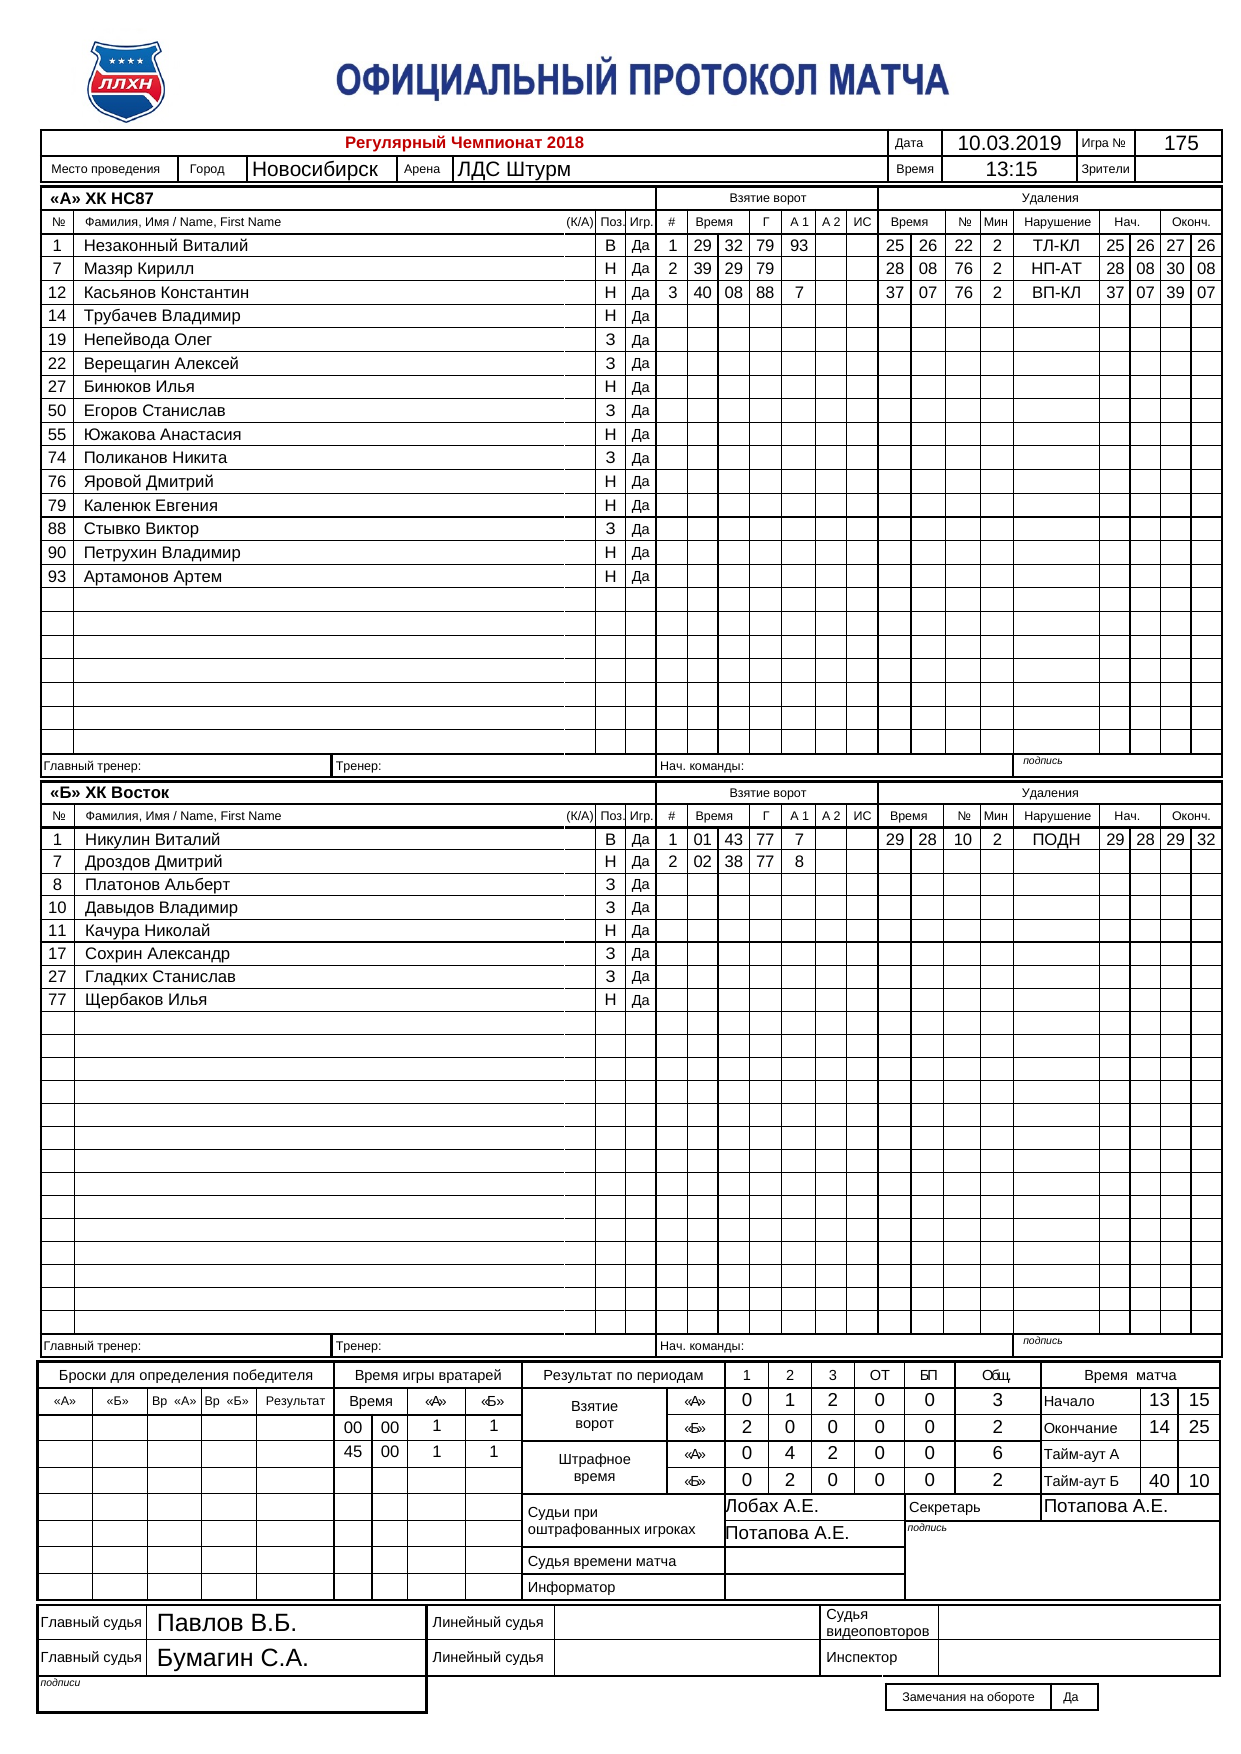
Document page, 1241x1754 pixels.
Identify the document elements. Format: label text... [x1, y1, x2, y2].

table_cell [750, 328, 781, 351]
table_cell [879, 659, 910, 682]
table_cell [1192, 1104, 1221, 1126]
table_cell [719, 1150, 749, 1172]
table_cell [1014, 1196, 1099, 1218]
table_cell [626, 1242, 655, 1264]
table_cell [93, 1441, 147, 1467]
table_cell 28 [879, 257, 910, 280]
table_cell 2 [812, 1389, 854, 1413]
table_cell [1161, 730, 1190, 753]
table_cell [981, 707, 1013, 729]
table_cell 32 [1192, 829, 1221, 849]
table_cell [1100, 659, 1129, 682]
table_cell [782, 588, 815, 611]
table_cell [1131, 1104, 1160, 1126]
table_cell Секретарь [906, 1495, 1040, 1520]
table_cell Нарушение [1014, 805, 1099, 826]
table_cell [816, 305, 846, 327]
table_cell [719, 470, 749, 493]
table_cell [719, 518, 749, 540]
table_cell 40 [1141, 1468, 1177, 1493]
table_cell [1100, 1288, 1129, 1310]
table_cell [879, 423, 910, 445]
table_cell [1161, 1104, 1190, 1126]
table_cell [1100, 920, 1129, 941]
table_cell [657, 966, 687, 987]
table_cell [42, 1127, 74, 1149]
table_cell [912, 1173, 943, 1195]
table_cell В [596, 235, 625, 256]
table_cell 13:15 [943, 157, 1076, 181]
table_cell [946, 541, 980, 564]
table_cell [879, 588, 910, 611]
table_cell [657, 1173, 687, 1195]
table_cell [912, 446, 945, 469]
table_cell [202, 1441, 256, 1467]
table_cell Время [688, 211, 749, 233]
table_cell Да [626, 829, 655, 849]
table_cell [565, 920, 595, 941]
table_cell [847, 636, 877, 658]
table_cell [75, 1104, 564, 1126]
table_cell [202, 1547, 256, 1573]
table_cell 08 [719, 281, 749, 303]
table_cell [782, 1035, 815, 1057]
table_cell [626, 636, 655, 658]
table_cell 2 [956, 1468, 1040, 1493]
table_cell 37 [1100, 281, 1129, 303]
table_cell [719, 636, 749, 658]
table_cell 29 [719, 257, 749, 280]
table_cell 25 [879, 235, 910, 256]
table_cell [847, 659, 877, 682]
table_cell [944, 1219, 980, 1241]
table_cell [75, 1150, 564, 1172]
table_cell [626, 1173, 655, 1195]
table_cell 76 [42, 470, 73, 493]
table_cell [1131, 659, 1160, 682]
table_cell [750, 399, 781, 422]
table_cell [657, 399, 687, 422]
table_cell 29 [1161, 829, 1190, 849]
table_cell [750, 588, 781, 611]
table_cell [1014, 636, 1099, 658]
table_cell [879, 636, 910, 658]
table_cell Да [626, 896, 655, 918]
table_cell [565, 989, 595, 1011]
table_cell [688, 470, 717, 493]
table_cell [1100, 328, 1129, 351]
table_cell [879, 683, 910, 706]
table_cell [1192, 1035, 1221, 1057]
table_cell В [596, 829, 625, 849]
table_cell 0 [812, 1468, 854, 1493]
table_cell [1161, 541, 1190, 564]
table_cell 29 [688, 235, 717, 256]
table_cell [555, 1640, 819, 1675]
table_cell [1192, 896, 1221, 918]
table_cell [782, 1150, 815, 1172]
table_cell Трубачев Владимир [74, 305, 564, 327]
table_cell Время [889, 157, 941, 181]
table_cell [944, 1104, 980, 1126]
table_cell [373, 1494, 407, 1520]
table_cell [688, 399, 717, 422]
table_cell 29 [879, 829, 910, 849]
table_cell [74, 707, 564, 729]
table_cell [816, 1150, 846, 1172]
table_cell Нач. команды: [657, 755, 1012, 776]
table_cell [626, 1311, 655, 1333]
table_cell Потапова А.Е. [1042, 1495, 1219, 1520]
table_cell Да [626, 920, 655, 941]
table_cell Н [596, 376, 625, 398]
table_cell [816, 966, 846, 987]
table_cell Нач. команды: [657, 1335, 1012, 1356]
table_cell [257, 1441, 333, 1467]
table_cell [944, 920, 980, 941]
table_cell (К/А) [565, 805, 595, 826]
table_cell Н [596, 565, 625, 587]
table_cell ПОДН [1014, 829, 1099, 849]
table_cell 76 [946, 281, 980, 303]
table_cell [912, 518, 945, 540]
table_cell [688, 446, 717, 469]
table_cell [782, 683, 815, 706]
table_cell Гладких Станислав [75, 966, 564, 987]
table_cell [657, 1150, 687, 1172]
table_header 3 [812, 1363, 854, 1387]
table_cell [335, 1574, 371, 1599]
table_cell [39, 1468, 92, 1493]
table_cell [816, 541, 846, 564]
table_cell [1131, 376, 1160, 398]
table_cell [879, 1311, 910, 1333]
table_cell Потапова А.Е. [726, 1521, 904, 1546]
table_cell [1131, 1196, 1160, 1218]
table_cell [1100, 989, 1129, 1011]
table_cell [1161, 707, 1190, 729]
table_cell 1 [657, 235, 687, 256]
table_cell [879, 1173, 910, 1195]
table_cell Да [626, 446, 655, 469]
table_cell [944, 1288, 980, 1310]
table_cell [879, 730, 910, 753]
table_header Удаления [879, 783, 1221, 803]
table_cell [657, 989, 687, 1011]
table_cell [688, 305, 717, 327]
table_cell [1192, 850, 1221, 872]
table_cell [750, 376, 781, 398]
table_cell [879, 1104, 910, 1126]
table_cell [596, 730, 625, 753]
picture [5, 28, 1179, 129]
table_cell [946, 446, 980, 469]
table_cell [981, 1081, 1013, 1103]
table_cell [1161, 1196, 1190, 1218]
table_cell [688, 1173, 717, 1195]
table_cell Информатор [523, 1575, 724, 1599]
table_cell [879, 920, 910, 941]
table_cell [981, 328, 1013, 351]
table_cell [847, 874, 877, 895]
table_cell [981, 1265, 1013, 1287]
table_cell 0 [855, 1389, 904, 1413]
table_cell [688, 588, 717, 611]
table_cell [912, 1219, 943, 1241]
table_cell [750, 1311, 781, 1333]
table_cell [847, 612, 877, 634]
table_cell [1131, 989, 1160, 1011]
table_cell [879, 989, 910, 1011]
table_cell А 1 [782, 805, 815, 826]
table_cell [1192, 352, 1221, 374]
table_cell [1192, 1127, 1221, 1149]
table_cell [657, 423, 687, 445]
table_cell [42, 1012, 74, 1033]
table_cell [912, 423, 945, 445]
table_cell Касьянов Константин [74, 281, 564, 303]
table_cell [719, 659, 749, 682]
table_cell [719, 305, 749, 327]
table_cell [1161, 494, 1190, 516]
table_cell [1100, 423, 1129, 445]
table_cell [565, 896, 595, 918]
table_cell 26 [1131, 235, 1160, 256]
table_cell [719, 1196, 749, 1218]
table_cell [1141, 1441, 1177, 1467]
table_cell [981, 352, 1013, 374]
table_cell Бинюков Илья [74, 376, 564, 398]
table_cell [912, 399, 945, 422]
table_header Время игры вратарей [335, 1363, 521, 1387]
table_cell [946, 636, 980, 658]
table_cell [719, 1012, 749, 1033]
table_cell [75, 1242, 564, 1264]
table_cell [816, 352, 846, 374]
table_cell [42, 1104, 74, 1126]
table_cell [1192, 1219, 1221, 1241]
table_cell [1014, 966, 1099, 987]
table_cell [879, 305, 910, 327]
table_cell [626, 1196, 655, 1218]
table_cell [93, 1547, 147, 1573]
table_cell [565, 874, 595, 895]
table_cell [657, 1035, 687, 1057]
table_cell [1100, 1104, 1129, 1126]
table_cell [847, 518, 877, 540]
table_cell [879, 966, 910, 987]
table_cell [39, 1521, 92, 1546]
table_cell [782, 470, 815, 493]
table_cell [1192, 1081, 1221, 1103]
table_cell [879, 1219, 910, 1241]
table_cell 25 [1100, 235, 1129, 256]
table_cell «А» [39, 1389, 92, 1413]
table_cell Тайм-аут А [1042, 1441, 1140, 1467]
table_cell Время [879, 805, 943, 826]
table_cell [1161, 1150, 1190, 1172]
table_cell [816, 1173, 846, 1195]
table_cell [1131, 636, 1160, 658]
table_cell Судья времени матча [523, 1548, 724, 1573]
table_cell 90 [42, 541, 73, 564]
table_cell [981, 1196, 1013, 1218]
table_cell Главный тренер: [42, 1335, 330, 1356]
table_cell [202, 1494, 256, 1520]
table_cell [816, 920, 846, 941]
table_cell [1192, 1242, 1221, 1264]
table_cell [1014, 850, 1099, 872]
table_cell [565, 235, 595, 256]
table_header Общ. [956, 1363, 1040, 1387]
table_cell [847, 470, 877, 493]
table_cell [782, 565, 815, 587]
table_cell [657, 494, 687, 516]
table_cell [1192, 1196, 1221, 1218]
table_cell [1192, 470, 1221, 493]
table_cell [1100, 1219, 1129, 1241]
table_cell 00 [373, 1441, 407, 1467]
table_cell 0 [905, 1389, 954, 1413]
table_cell [782, 896, 815, 918]
table_cell [981, 1104, 1013, 1126]
table_cell [565, 446, 595, 469]
table_cell [596, 1173, 625, 1195]
table_cell 12 [42, 281, 73, 303]
table_cell [657, 636, 687, 658]
table_cell [1192, 966, 1221, 987]
table_header 10.03.2019 [943, 131, 1076, 155]
table_cell [944, 1242, 980, 1264]
table_cell [981, 850, 1013, 872]
table_cell [782, 399, 815, 422]
table_cell [946, 352, 980, 374]
table_cell [1100, 1311, 1129, 1333]
table_cell 6 [956, 1442, 1040, 1467]
table_cell [1099, 1682, 1220, 1711]
table_cell 27 [42, 376, 73, 398]
table_cell 22 [42, 352, 73, 374]
table_cell Мин [981, 211, 1013, 233]
table_cell [626, 1219, 655, 1241]
table_cell Нач. [1100, 211, 1160, 233]
table_cell [688, 920, 717, 941]
table_cell [816, 612, 846, 634]
table_cell Судьи при оштрафованных игроках [523, 1495, 724, 1546]
table_cell 2 [726, 1415, 768, 1440]
table_cell [912, 707, 945, 729]
table_cell Да [626, 966, 655, 987]
table_cell 2 [981, 235, 1013, 256]
table_cell 43 [719, 829, 749, 849]
table_cell [719, 1288, 749, 1310]
table_cell [1100, 446, 1129, 469]
table_cell [688, 1127, 717, 1149]
table_cell [879, 943, 910, 964]
table_cell 4 [769, 1442, 811, 1467]
table_cell 88 [750, 281, 781, 303]
table_cell [750, 1012, 781, 1033]
table_cell [847, 305, 877, 327]
table_cell Тайм-аут Б [1042, 1468, 1140, 1493]
table_header «Б» ХК Восток [42, 783, 655, 803]
table_cell [626, 1127, 655, 1149]
table_cell [879, 707, 910, 729]
table_cell [719, 399, 749, 422]
table_cell [750, 966, 781, 987]
table_cell [1192, 305, 1221, 327]
table_cell Поз. [596, 805, 625, 826]
table_cell [565, 829, 595, 849]
table_cell [750, 920, 781, 941]
table_cell [782, 1173, 815, 1195]
table_cell [148, 1521, 201, 1546]
table_cell Н [596, 920, 625, 941]
table_cell 08 [1131, 257, 1160, 280]
table_cell НП-АТ [1014, 257, 1099, 280]
table_cell [1192, 1150, 1221, 1172]
table_cell Поликанов Никита [74, 446, 564, 469]
table_cell Да [626, 376, 655, 398]
table_cell [596, 1012, 625, 1033]
table_cell [1131, 1150, 1160, 1172]
table_cell [565, 305, 595, 327]
table_cell Да [626, 423, 655, 445]
table_cell [257, 1468, 333, 1493]
table_cell [1100, 1035, 1129, 1057]
table_cell ИС [847, 805, 877, 826]
table_cell [1192, 612, 1221, 634]
table_cell [847, 399, 877, 422]
table_cell [981, 565, 1013, 587]
table_cell [782, 1196, 815, 1218]
table_cell [408, 1468, 465, 1493]
table_cell 93 [42, 565, 73, 587]
table_cell [565, 352, 595, 374]
table_cell Инспектор [821, 1640, 938, 1675]
table_cell [335, 1494, 371, 1520]
table_cell Да [626, 352, 655, 374]
table_cell Новосибирск [248, 157, 396, 181]
table_cell [944, 943, 980, 964]
table_cell [626, 1035, 655, 1057]
table_cell [719, 1265, 749, 1287]
table_cell [750, 541, 781, 564]
table_header Удаления [879, 188, 1221, 209]
table_header Взятие ворот [657, 188, 877, 209]
table_cell № [946, 211, 980, 233]
table_cell [912, 896, 943, 918]
table_cell Да [626, 494, 655, 516]
table_cell [816, 1311, 846, 1333]
table_cell 26 [912, 235, 945, 256]
table_cell [1161, 1127, 1190, 1149]
table_cell [1192, 874, 1221, 895]
table_cell [1131, 305, 1160, 327]
table_cell [657, 328, 687, 351]
table_cell [1014, 1035, 1099, 1057]
table_cell Главный судья [39, 1640, 146, 1675]
table_cell [202, 1416, 256, 1440]
table_cell [719, 1127, 749, 1149]
table_cell [847, 235, 877, 256]
table_cell Оконч. [1161, 211, 1221, 233]
table_cell [1161, 1081, 1190, 1103]
table_cell [946, 659, 980, 682]
table_header Да [1052, 1685, 1097, 1709]
table_cell [373, 1574, 407, 1599]
table_cell [1131, 707, 1160, 729]
table_cell [912, 588, 945, 611]
table_cell Линейный судья [428, 1606, 554, 1639]
table_cell [912, 659, 945, 682]
table_cell [816, 1104, 846, 1126]
table_cell [1161, 399, 1190, 422]
table_cell [816, 850, 846, 872]
table_cell [1100, 966, 1129, 987]
table_cell [816, 470, 846, 493]
table_cell Да [626, 518, 655, 540]
table_cell Н [596, 989, 625, 1011]
table_cell [1161, 352, 1190, 374]
table_cell [981, 541, 1013, 564]
table_header 175 [1136, 131, 1221, 155]
table_cell [847, 850, 877, 872]
table_cell [1100, 1265, 1129, 1287]
table_cell [1014, 1311, 1099, 1333]
table_cell 0 [905, 1442, 954, 1467]
table_cell [719, 896, 749, 918]
table_cell [816, 588, 846, 611]
table_cell [981, 966, 1013, 987]
table_cell [719, 707, 749, 729]
table_cell 10 [1179, 1468, 1219, 1493]
table_cell [912, 850, 943, 872]
table_cell [1014, 1173, 1099, 1195]
table_cell [726, 1548, 904, 1573]
table_cell [1192, 446, 1221, 469]
table_cell [657, 518, 687, 540]
table_cell 38 [719, 850, 749, 872]
table_cell [1131, 446, 1160, 469]
table_cell [816, 1035, 846, 1057]
table_cell [1131, 896, 1160, 918]
table_cell [719, 612, 749, 634]
table_cell [93, 1468, 147, 1493]
table_cell [879, 1196, 910, 1218]
table_cell [847, 920, 877, 941]
table_cell [555, 1606, 819, 1639]
table_cell [1100, 1150, 1129, 1172]
table_cell Яровой Дмитрий [74, 470, 564, 493]
table_cell [750, 565, 781, 587]
table_cell [816, 328, 846, 351]
table_cell [1161, 565, 1190, 587]
table_header Регулярный Чемпионат 2018 [42, 131, 887, 155]
table_cell [565, 1288, 595, 1310]
table_cell 77 [750, 829, 781, 849]
table_cell [816, 565, 846, 587]
table_cell [750, 943, 781, 964]
table_cell [782, 966, 815, 987]
table_cell [847, 328, 877, 351]
table_cell 11 [42, 920, 74, 941]
table_cell [688, 494, 717, 516]
table_cell [657, 1265, 687, 1287]
table_cell [657, 352, 687, 374]
table_cell [912, 1012, 943, 1033]
table_cell Н [596, 305, 625, 327]
table_cell [1131, 1081, 1160, 1103]
table_cell [1131, 588, 1160, 611]
table_cell [1161, 1265, 1190, 1287]
table_cell [750, 423, 781, 445]
table_cell [912, 943, 943, 964]
table_cell [1100, 588, 1129, 611]
table_cell [1131, 966, 1160, 987]
table_cell 1 [769, 1389, 811, 1413]
table_cell [782, 257, 815, 280]
table_cell [1014, 446, 1099, 469]
table_cell [1161, 328, 1190, 351]
table_cell [688, 1058, 717, 1079]
table_cell [688, 541, 717, 564]
table_cell [944, 874, 980, 895]
table_cell [981, 896, 1013, 918]
table_cell [565, 1012, 595, 1033]
table_cell 37 [879, 281, 910, 303]
table_cell Тренер: [333, 755, 655, 776]
table_cell [1014, 707, 1099, 729]
table_cell [847, 541, 877, 564]
table_cell [782, 328, 815, 351]
table_cell 0 [812, 1415, 854, 1440]
table_cell [879, 376, 910, 398]
table_cell [750, 612, 781, 634]
table_cell [847, 989, 877, 1011]
table_cell [1131, 1311, 1160, 1333]
table_cell [816, 1127, 846, 1149]
table_cell [750, 659, 781, 682]
table_cell [912, 565, 945, 587]
table_cell [719, 989, 749, 1011]
table_cell [816, 1058, 846, 1079]
table_cell № [42, 805, 74, 826]
table_cell [257, 1547, 333, 1573]
table_cell [688, 1012, 717, 1033]
table_cell [847, 1288, 877, 1310]
table_cell [750, 1058, 781, 1079]
table_cell [1192, 920, 1221, 941]
table_cell «А» [668, 1442, 724, 1467]
table_cell [750, 730, 781, 753]
table_cell [1161, 636, 1190, 658]
table_cell 77 [42, 989, 74, 1011]
table_cell [565, 1242, 595, 1264]
table_header Время матча [1042, 1363, 1219, 1387]
table_cell [847, 829, 877, 849]
table_cell [750, 1173, 781, 1195]
table_cell 0 [726, 1442, 768, 1467]
table_cell [688, 518, 717, 540]
table_cell [466, 1574, 521, 1599]
table_cell Мин [981, 805, 1013, 826]
table_cell [879, 1150, 910, 1172]
table_cell [981, 1242, 1013, 1264]
table_cell Окончание [1042, 1415, 1140, 1440]
table_cell [1131, 1035, 1160, 1057]
table_cell [74, 588, 564, 611]
table_cell [1192, 1288, 1221, 1310]
table_cell [912, 683, 945, 706]
table_cell [750, 1150, 781, 1172]
table_cell [596, 1081, 625, 1103]
table_cell [981, 1058, 1013, 1079]
table_cell Павлов В.Б. [147, 1606, 425, 1639]
table_cell [816, 707, 846, 729]
table_cell [1014, 730, 1099, 753]
table_cell [719, 541, 749, 564]
table_cell [466, 1468, 521, 1493]
table_cell [1100, 1242, 1129, 1264]
table_cell [939, 1606, 1219, 1639]
table_cell Время [335, 1389, 407, 1413]
table_cell [912, 966, 943, 987]
table_cell Н [596, 494, 625, 516]
table_cell [565, 1150, 595, 1172]
table_cell [93, 1521, 147, 1546]
table_cell [1014, 1288, 1099, 1310]
table_cell [657, 896, 687, 918]
table_cell 0 [855, 1468, 904, 1493]
table_cell [565, 1196, 595, 1218]
table_header Взятие ворот [657, 783, 877, 803]
table_cell 19 [42, 328, 73, 351]
table_cell [565, 494, 595, 516]
table_cell [782, 1012, 815, 1033]
table_cell [148, 1441, 201, 1467]
table_cell Да [626, 257, 655, 280]
table_cell [847, 1311, 877, 1333]
table_cell [1014, 1081, 1099, 1103]
table_cell [565, 850, 595, 872]
table_cell ТЛ-КЛ [1014, 235, 1099, 256]
table_cell [657, 874, 687, 895]
table_cell Н [596, 470, 625, 493]
table_cell [1014, 1265, 1099, 1287]
table_cell [847, 588, 877, 611]
table_cell [782, 920, 815, 941]
table_cell [93, 1416, 147, 1440]
table_cell Незаконный Виталий [74, 235, 564, 256]
table_cell [1192, 328, 1221, 351]
table_cell 2 [981, 281, 1013, 303]
table_cell [816, 1196, 846, 1218]
table_cell [42, 1081, 74, 1103]
table_cell подпись [1014, 755, 1221, 776]
table_cell [719, 446, 749, 469]
table_cell [565, 612, 595, 634]
table_cell Место проведения [42, 157, 177, 181]
table_cell [335, 1468, 371, 1493]
table_cell [657, 1104, 687, 1126]
table_cell [847, 494, 877, 516]
table_cell подписи [39, 1677, 425, 1711]
table_cell [912, 1104, 943, 1126]
table_cell 28 [912, 829, 943, 849]
table_header ОТ [855, 1363, 904, 1387]
table_cell 2 [981, 257, 1013, 280]
table_cell [1161, 850, 1190, 872]
table_cell [596, 1104, 625, 1126]
table_cell [981, 446, 1013, 469]
table_cell 8 [42, 874, 74, 895]
table_cell [1100, 1081, 1129, 1103]
table_cell [912, 1035, 943, 1057]
table_cell [408, 1547, 465, 1573]
table_cell [719, 588, 749, 611]
table_cell [1161, 1173, 1190, 1195]
table_cell [688, 1196, 717, 1218]
table_cell [912, 494, 945, 516]
table_cell [946, 305, 980, 327]
table_cell # [657, 211, 687, 233]
table_cell 7 [782, 281, 815, 303]
table_cell [565, 588, 595, 611]
table_cell «Б» [668, 1468, 724, 1493]
table_cell [946, 376, 980, 398]
table_cell [688, 730, 717, 753]
table_cell Да [626, 470, 655, 493]
table_cell [39, 1416, 92, 1440]
table_cell [75, 1265, 564, 1287]
table_cell [1161, 659, 1190, 682]
table_cell [657, 376, 687, 398]
table_cell «Б» [668, 1415, 724, 1440]
table_cell [782, 659, 815, 682]
table_cell [719, 1242, 749, 1264]
table_cell подпись [1014, 1335, 1221, 1356]
table_cell [1100, 376, 1129, 398]
table_cell [1014, 541, 1099, 564]
table_cell [981, 659, 1013, 682]
table_cell [335, 1521, 371, 1546]
table_cell 22 [946, 235, 980, 256]
table_cell 07 [1131, 281, 1160, 303]
table_cell [816, 235, 846, 256]
table_cell [782, 423, 815, 445]
table_cell [202, 1468, 256, 1493]
table_cell [1100, 352, 1129, 374]
table_cell [782, 1311, 815, 1333]
table_cell 1 [466, 1416, 521, 1440]
table_cell [981, 423, 1013, 445]
table_cell [657, 707, 687, 729]
table_cell [981, 1173, 1013, 1195]
table_cell [847, 896, 877, 918]
table_cell [1161, 588, 1190, 611]
table_cell [946, 328, 980, 351]
table_cell 10 [944, 829, 980, 849]
table_cell [879, 446, 910, 469]
table_cell [1100, 1012, 1129, 1033]
table_cell 0 [855, 1442, 904, 1467]
table_cell [981, 399, 1013, 422]
table_cell [1131, 352, 1160, 374]
table_cell [1192, 1058, 1221, 1079]
table_cell [657, 588, 687, 611]
table_cell 27 [1161, 235, 1190, 256]
table_cell [688, 328, 717, 351]
table_cell Зрители [1078, 157, 1134, 181]
table_cell 10 [42, 896, 74, 918]
table_cell Фамилия, Имя / Name, First Name [75, 805, 565, 826]
table_cell Г [750, 805, 781, 826]
table_cell 8 [782, 850, 815, 872]
table_cell [719, 730, 749, 753]
table_cell [42, 1150, 74, 1172]
table_cell [657, 920, 687, 941]
table_cell [1161, 1012, 1190, 1033]
table_cell [657, 1311, 687, 1333]
table_cell [596, 1311, 625, 1333]
table_cell [879, 470, 910, 493]
table_cell [1014, 565, 1099, 587]
table_cell [1100, 494, 1129, 516]
table_cell Поз. [596, 211, 625, 233]
table_cell [626, 1081, 655, 1103]
table_cell [1192, 565, 1221, 587]
table_cell [596, 636, 625, 658]
table_cell [565, 281, 595, 303]
table_cell [782, 874, 815, 895]
table_cell [944, 850, 980, 872]
table_cell [981, 1288, 1013, 1310]
table_cell [981, 636, 1013, 658]
table_cell [816, 1081, 846, 1103]
table_cell [847, 1081, 877, 1103]
table_cell [1131, 943, 1160, 964]
table_cell [565, 943, 595, 964]
table_cell [1131, 1242, 1160, 1264]
table_cell 1 [42, 829, 74, 849]
table_cell [912, 612, 945, 634]
table_cell [981, 920, 1013, 941]
table_cell 2 [812, 1442, 854, 1467]
table_cell [75, 1035, 564, 1057]
table_cell [39, 1547, 92, 1573]
table_cell [981, 989, 1013, 1011]
table_cell [944, 896, 980, 918]
table_cell [912, 376, 945, 398]
table_cell [466, 1547, 521, 1573]
table_cell [816, 989, 846, 1011]
table_cell 32 [719, 235, 749, 256]
table_cell 2 [657, 257, 687, 280]
table_cell [1014, 896, 1099, 918]
table_cell [782, 518, 815, 540]
table_cell Главный судья [39, 1606, 146, 1639]
table_cell [688, 1081, 717, 1103]
table_cell [657, 1196, 687, 1218]
table_cell [912, 636, 945, 658]
table_cell 07 [1192, 281, 1221, 303]
table_cell [879, 1035, 910, 1057]
table_cell Нач. [1100, 805, 1160, 826]
table_cell [879, 1012, 910, 1033]
table_cell [912, 1081, 943, 1103]
table_cell 0 [726, 1468, 768, 1493]
table_cell 29 [1100, 829, 1129, 849]
table_cell [1131, 874, 1160, 895]
table_cell [847, 423, 877, 445]
table_cell [1131, 1288, 1160, 1310]
table_cell [879, 518, 910, 540]
table_cell [782, 1219, 815, 1241]
table_cell [750, 305, 781, 327]
table_cell [1014, 920, 1099, 941]
table_cell [912, 1265, 943, 1287]
table_cell [657, 1081, 687, 1103]
table_cell [750, 518, 781, 540]
table_cell Н [596, 281, 625, 303]
table_cell [626, 707, 655, 729]
table_cell [816, 423, 846, 445]
table_cell [946, 518, 980, 540]
table_cell [1014, 1150, 1099, 1172]
table_cell [719, 1035, 749, 1057]
table_cell [657, 730, 687, 753]
table_header «А» ХК HC87 [42, 188, 655, 209]
table_cell [981, 376, 1013, 398]
table_cell [1161, 989, 1190, 1011]
table_cell [1136, 157, 1221, 181]
table_cell [879, 850, 910, 872]
table_cell [981, 1127, 1013, 1149]
table_cell Оконч. [1161, 805, 1221, 826]
table_cell [39, 1494, 92, 1520]
table_cell [816, 943, 846, 964]
table_cell [626, 1265, 655, 1287]
table_cell [565, 730, 595, 753]
table_cell 1 [466, 1441, 521, 1467]
table_cell [944, 1196, 980, 1218]
table_cell [912, 1242, 943, 1264]
table_cell [782, 352, 815, 374]
table_cell [1192, 1265, 1221, 1287]
table_cell Лобах А.Е. [726, 1495, 904, 1520]
table_header БП [905, 1363, 954, 1387]
table_cell [688, 636, 717, 658]
table_cell 0 [855, 1415, 904, 1440]
table_cell [944, 1265, 980, 1287]
table_cell 3 [657, 281, 687, 303]
table_cell [847, 943, 877, 964]
table_cell 2 [657, 850, 687, 872]
table_cell [257, 1521, 333, 1546]
table_cell [782, 541, 815, 564]
table_cell [42, 1242, 74, 1264]
table_cell [1014, 1058, 1099, 1079]
table_cell [42, 612, 73, 634]
table_cell [565, 659, 595, 682]
table_cell [879, 1288, 910, 1310]
table_cell [816, 399, 846, 422]
table_cell [657, 305, 687, 327]
table_cell [847, 1219, 877, 1241]
table_cell [42, 1311, 74, 1333]
table_cell [750, 1104, 781, 1126]
table_cell [42, 1058, 74, 1079]
table_cell [944, 1012, 980, 1033]
table_cell 00 [373, 1416, 407, 1440]
table_cell 08 [912, 257, 945, 280]
table_cell [782, 446, 815, 469]
table_cell [1192, 989, 1221, 1011]
table_cell [750, 446, 781, 469]
table_cell [202, 1574, 256, 1599]
table_cell [657, 1242, 687, 1264]
table_cell [847, 1265, 877, 1287]
table_cell [626, 612, 655, 634]
table_cell «А» [668, 1389, 724, 1413]
table_cell [657, 1219, 687, 1241]
table_cell [816, 636, 846, 658]
table_cell [565, 541, 595, 564]
table_cell [879, 1127, 910, 1149]
table_cell [688, 1288, 717, 1310]
table_cell [657, 470, 687, 493]
table_cell [879, 874, 910, 895]
table_cell [719, 943, 749, 964]
table_cell [1161, 1311, 1190, 1333]
table_cell [719, 1104, 749, 1126]
table_cell [944, 1173, 980, 1195]
table_header Результат по периодам [523, 1363, 724, 1387]
table_cell [565, 683, 595, 706]
table_cell [688, 1311, 717, 1333]
table_cell [657, 1288, 687, 1310]
table_cell [596, 1150, 625, 1172]
table_cell [74, 659, 564, 682]
table_cell [912, 1288, 943, 1310]
table_cell Игр. [626, 211, 655, 233]
table_cell [719, 494, 749, 516]
table_cell [1192, 541, 1221, 564]
table_cell Начало [1042, 1389, 1140, 1413]
table_cell [1014, 352, 1099, 374]
table_cell [847, 1242, 877, 1264]
table_cell 79 [750, 235, 781, 256]
table_cell Платонов Альберт [75, 874, 564, 895]
table_cell [1100, 518, 1129, 540]
table_cell [912, 989, 943, 1011]
table_cell 39 [1161, 281, 1190, 303]
table_cell Время [879, 211, 945, 233]
table_cell [596, 588, 625, 611]
table_cell 45 [335, 1441, 371, 1467]
table_cell [981, 730, 1013, 753]
table_cell [946, 730, 980, 753]
table_cell [750, 989, 781, 1011]
table_cell [816, 829, 846, 849]
table_cell Петрухин Владимир [74, 541, 564, 564]
table_cell [688, 1242, 717, 1264]
table_cell [626, 659, 655, 682]
table_cell 39 [688, 257, 717, 280]
table_cell [1161, 470, 1190, 493]
table_cell [565, 1081, 595, 1103]
table_cell [1161, 376, 1190, 398]
table_cell [565, 1058, 595, 1079]
table_cell [944, 966, 980, 987]
table_cell Н [596, 541, 625, 564]
table_cell [565, 518, 595, 540]
table_cell [1131, 612, 1160, 634]
table_cell [42, 588, 73, 611]
table_cell [1100, 612, 1129, 634]
table_cell [596, 1242, 625, 1264]
table_cell [1161, 943, 1190, 964]
table_cell 7 [42, 850, 74, 872]
table_cell 1 [42, 235, 73, 256]
table_cell [688, 659, 717, 682]
table_cell [750, 470, 781, 493]
table_cell [750, 1288, 781, 1310]
table_cell [565, 1104, 595, 1126]
table_cell Никулин Виталий [75, 829, 564, 849]
table_cell «А» [408, 1389, 465, 1413]
table_cell З [596, 518, 625, 540]
table_cell [688, 1265, 717, 1287]
table_cell [1014, 399, 1099, 422]
table_cell [879, 565, 910, 587]
table_cell Да [626, 943, 655, 964]
table_cell 13 [1141, 1389, 1177, 1413]
table_cell [1131, 328, 1160, 351]
table_cell [816, 494, 846, 516]
table_cell [939, 1640, 1219, 1675]
table_cell [596, 612, 625, 634]
table_cell [1131, 1058, 1160, 1079]
table_cell [1100, 305, 1129, 327]
table_cell [847, 565, 877, 587]
table_cell [657, 943, 687, 964]
table_cell [42, 1196, 74, 1218]
table_cell [1131, 399, 1160, 422]
table_cell [373, 1521, 407, 1546]
table_header 2 [769, 1363, 811, 1387]
table_cell [782, 612, 815, 634]
table_cell [912, 352, 945, 374]
table_cell 7 [42, 257, 73, 280]
table_cell [726, 1575, 904, 1599]
table_cell 3 [956, 1389, 1040, 1413]
table_cell [981, 1311, 1013, 1333]
table_cell 1 [657, 829, 687, 849]
table_cell [688, 1035, 717, 1057]
table_cell 27 [42, 966, 74, 987]
table_cell 2 [769, 1468, 811, 1493]
table_cell [42, 1265, 74, 1287]
table_cell [688, 896, 717, 918]
table_cell [1131, 920, 1160, 941]
table_cell [596, 1288, 625, 1310]
table_cell [1100, 565, 1129, 587]
table_header Замечания на обороте [887, 1685, 1050, 1709]
table_cell 08 [1192, 257, 1221, 280]
table_cell [1100, 1196, 1129, 1218]
table_cell [1014, 328, 1099, 351]
table_cell [596, 1127, 625, 1149]
table_cell [657, 1012, 687, 1033]
table_cell [912, 541, 945, 564]
table_cell [816, 1242, 846, 1264]
table_cell [93, 1574, 147, 1599]
table_cell [879, 352, 910, 374]
table_cell [816, 874, 846, 895]
table_cell [879, 494, 910, 516]
table_cell [596, 683, 625, 706]
table_cell [1192, 399, 1221, 422]
table_cell [626, 1288, 655, 1310]
table_cell [75, 1219, 564, 1241]
table_cell Да [626, 305, 655, 327]
table_cell [816, 683, 846, 706]
table_cell [1161, 1058, 1190, 1079]
table_cell [719, 423, 749, 445]
table_cell 76 [946, 257, 980, 280]
table_cell [946, 588, 980, 611]
table_cell [912, 1058, 943, 1079]
table_cell [565, 966, 595, 987]
table_cell [719, 874, 749, 895]
table_cell [1161, 1288, 1190, 1310]
table_cell [1100, 874, 1129, 895]
table_cell [750, 1265, 781, 1287]
table_cell [42, 1288, 74, 1310]
table_cell [816, 518, 846, 540]
table_cell [782, 730, 815, 753]
table_cell [816, 1012, 846, 1033]
table_cell Игр. [626, 805, 655, 826]
table_cell Время [688, 805, 749, 826]
table_cell [847, 1012, 877, 1033]
table_cell Взятие ворот [523, 1389, 666, 1440]
table_cell [847, 257, 877, 280]
table_cell [1014, 989, 1099, 1011]
table_cell [466, 1494, 521, 1520]
table_cell [75, 1173, 564, 1195]
table_cell [847, 376, 877, 398]
table_cell 1 [408, 1441, 465, 1467]
table_cell 0 [769, 1415, 811, 1440]
table_cell [944, 1150, 980, 1172]
table_cell [879, 1058, 910, 1079]
table_cell [565, 565, 595, 587]
table_cell [946, 565, 980, 587]
table_cell [1161, 1219, 1190, 1241]
table_cell [816, 281, 846, 303]
table_cell ИС [847, 211, 877, 233]
table_cell [657, 659, 687, 682]
table_cell [912, 874, 943, 895]
table_cell 93 [782, 235, 815, 256]
table_cell [1014, 305, 1099, 327]
table_cell Линейный судья [428, 1640, 554, 1675]
table_cell 17 [42, 943, 74, 964]
table_cell Да [626, 874, 655, 895]
table_cell [75, 1081, 564, 1103]
table_cell [1014, 518, 1099, 540]
table_cell Мазяр Кирилл [74, 257, 564, 280]
table_cell ЛДС Штурм [454, 157, 887, 181]
table_cell [1100, 707, 1129, 729]
table_cell [719, 683, 749, 706]
table_cell [1014, 1012, 1099, 1033]
table_cell [1192, 376, 1221, 398]
table_cell Непейвода Олег [74, 328, 564, 351]
table_cell [944, 1127, 980, 1149]
table_cell [750, 874, 781, 895]
table_header Игра № [1078, 131, 1134, 155]
table_cell [93, 1494, 147, 1520]
table_cell [1192, 636, 1221, 658]
table_cell Щербаков Илья [75, 989, 564, 1011]
table_cell [1014, 874, 1099, 895]
table_cell [782, 1081, 815, 1103]
table_cell [565, 1311, 595, 1333]
table_cell [719, 920, 749, 941]
table_cell [883, 1677, 1220, 1681]
table_cell [847, 1196, 877, 1218]
table_cell А 2 [816, 211, 846, 233]
table_cell [782, 305, 815, 327]
table_cell [816, 1219, 846, 1241]
table_cell З [596, 328, 625, 351]
table_cell [626, 683, 655, 706]
table_cell 02 [688, 850, 717, 872]
table_cell [1161, 1035, 1190, 1057]
table_cell [466, 1521, 521, 1546]
table_cell [202, 1521, 256, 1546]
table_cell [1192, 1173, 1221, 1195]
table_cell Да [626, 541, 655, 564]
table_cell [1161, 612, 1190, 634]
table_cell 88 [42, 518, 73, 540]
table_cell Штрафное время [523, 1442, 666, 1493]
table_cell [1131, 518, 1160, 540]
table_cell [719, 1219, 749, 1241]
table_cell [75, 1288, 564, 1310]
table_cell [1014, 1242, 1099, 1264]
table_cell [596, 659, 625, 682]
table_cell [1014, 1104, 1099, 1126]
table_cell 0 [726, 1389, 768, 1413]
table_cell З [596, 943, 625, 964]
table_cell [981, 470, 1013, 493]
table_cell [565, 1265, 595, 1287]
table_cell [750, 707, 781, 729]
table_cell З [596, 352, 625, 374]
table_cell [912, 1196, 943, 1218]
table_cell [74, 730, 564, 753]
table_cell [1179, 1441, 1219, 1467]
table_cell Верещагин Алексей [74, 352, 564, 374]
table_cell [1131, 730, 1160, 753]
table_cell Артамонов Артем [74, 565, 564, 587]
table_cell 14 [42, 305, 73, 327]
table_cell [847, 1104, 877, 1126]
table_cell Качура Николай [75, 920, 564, 941]
table_cell [946, 494, 980, 516]
table_cell [782, 1265, 815, 1287]
table_cell [75, 1058, 564, 1079]
table_cell 74 [42, 446, 73, 469]
table_cell [688, 966, 717, 987]
table_cell [1161, 518, 1190, 540]
table_cell [981, 305, 1013, 327]
table_cell [1131, 494, 1160, 516]
table_cell [946, 707, 980, 729]
table_cell 28 [1131, 829, 1160, 849]
table_cell «Б» [93, 1389, 147, 1413]
table_cell Да [626, 328, 655, 351]
table_cell [688, 612, 717, 634]
table_cell [847, 683, 877, 706]
table_cell 26 [1192, 235, 1221, 256]
table_cell [657, 612, 687, 634]
table_cell [688, 1219, 717, 1241]
table_cell [750, 1219, 781, 1241]
table_cell [1100, 470, 1129, 493]
table_cell [782, 376, 815, 398]
table_cell [912, 1150, 943, 1172]
table_cell [847, 352, 877, 374]
table_cell [1161, 423, 1190, 445]
table_cell Н [596, 423, 625, 445]
table_cell 25 [1179, 1415, 1219, 1440]
table_cell [657, 541, 687, 564]
table_cell [879, 399, 910, 422]
table_cell [42, 659, 73, 682]
table_cell [257, 1494, 333, 1520]
table_cell [408, 1574, 465, 1599]
table_cell [688, 423, 717, 445]
table_cell [148, 1494, 201, 1520]
table_cell Результат [257, 1389, 333, 1413]
table_cell [750, 1035, 781, 1057]
table_cell [750, 352, 781, 374]
table_cell № [944, 805, 980, 826]
table_cell [42, 636, 73, 658]
table_cell Каленюк Евгения [74, 494, 564, 516]
table_cell [148, 1547, 201, 1573]
table_cell Да [626, 989, 655, 1011]
table_cell [782, 1058, 815, 1079]
table_cell [1131, 850, 1160, 872]
table_cell [1192, 588, 1221, 611]
table_cell № [42, 211, 73, 233]
table_cell [719, 565, 749, 587]
table_cell [981, 612, 1013, 634]
table_cell [565, 636, 595, 658]
table_cell [148, 1416, 201, 1440]
table_cell [981, 874, 1013, 895]
table_cell [981, 588, 1013, 611]
table_cell [750, 1127, 781, 1149]
table_cell [1192, 423, 1221, 445]
table_cell [1014, 943, 1099, 964]
table_cell [1192, 943, 1221, 964]
table_cell [1131, 1173, 1160, 1195]
table_cell [946, 399, 980, 422]
table_cell [1192, 1012, 1221, 1033]
table_cell [1131, 1219, 1160, 1241]
table_cell [912, 1311, 943, 1333]
table_cell [912, 328, 945, 351]
table_cell ВП-КЛ [1014, 281, 1099, 303]
table_cell [981, 518, 1013, 540]
table_cell [816, 730, 846, 753]
table_cell [74, 612, 564, 634]
table_cell [1100, 850, 1129, 872]
table_cell 1 [408, 1416, 465, 1440]
table_cell [1131, 541, 1160, 564]
table_cell [596, 1219, 625, 1241]
table_header 1 [726, 1363, 768, 1387]
table_cell [944, 1035, 980, 1057]
table_cell [719, 1173, 749, 1195]
table_cell [1014, 376, 1099, 398]
table_cell Тренер: [333, 1335, 655, 1356]
table_cell [148, 1574, 201, 1599]
table_cell 30 [1161, 257, 1190, 280]
table_cell [42, 1173, 74, 1195]
table_cell [1014, 612, 1099, 634]
table_cell [75, 1012, 564, 1033]
table_cell [596, 1265, 625, 1287]
table_cell Фамилия, Имя / Name, First Name [74, 211, 565, 233]
table_cell [750, 1242, 781, 1264]
table_cell [782, 707, 815, 729]
table_cell [565, 423, 595, 445]
table_cell [719, 376, 749, 398]
table_cell 07 [912, 281, 945, 303]
table_cell 79 [42, 494, 73, 516]
table_cell Дроздов Дмитрий [75, 850, 564, 872]
table_cell [565, 1219, 595, 1241]
table_cell [408, 1494, 465, 1520]
table_cell [1131, 470, 1160, 493]
table_cell Арена [398, 157, 452, 181]
table_cell 50 [42, 399, 73, 422]
table_cell [750, 896, 781, 918]
table_cell [782, 1288, 815, 1310]
table_cell Главный тренер: [42, 755, 330, 776]
table_cell [596, 707, 625, 729]
table_cell [1161, 446, 1190, 469]
table_cell [626, 730, 655, 753]
table_cell [816, 1288, 846, 1310]
table_cell [847, 966, 877, 987]
table_cell [42, 730, 73, 753]
table_cell Южакова Анастасия [74, 423, 564, 445]
table_cell 14 [1141, 1415, 1177, 1440]
table_cell [688, 989, 717, 1011]
table_cell [847, 707, 877, 729]
table_cell [596, 1035, 625, 1057]
table_cell З [596, 966, 625, 987]
table_cell [75, 1196, 564, 1218]
table_cell [946, 683, 980, 706]
table_cell Бумагин С.А. [147, 1640, 425, 1675]
table_cell [565, 257, 595, 280]
table_cell [1100, 399, 1129, 422]
table_cell [42, 683, 73, 706]
table_cell [944, 1311, 980, 1333]
table_cell [42, 1035, 74, 1057]
table_cell [944, 989, 980, 1011]
table_cell [1192, 683, 1221, 706]
table_cell [373, 1468, 407, 1493]
table_cell [1100, 636, 1129, 658]
table_cell Н [596, 850, 625, 872]
table_cell [657, 446, 687, 469]
table_cell [782, 1104, 815, 1126]
table_cell Да [626, 850, 655, 872]
table_cell [847, 1035, 877, 1057]
table_cell [565, 470, 595, 493]
table_cell [657, 683, 687, 706]
table_cell [74, 636, 564, 658]
table_cell Вр «Б» [202, 1389, 256, 1413]
table_cell [1161, 683, 1190, 706]
table_cell [879, 541, 910, 564]
table_cell Да [626, 235, 655, 256]
table_cell [750, 494, 781, 516]
table_cell З [596, 399, 625, 422]
table_cell [750, 1196, 781, 1218]
table_cell [879, 1242, 910, 1264]
table_cell [74, 683, 564, 706]
table_cell Вр «А» [148, 1389, 201, 1413]
table_cell [946, 612, 980, 634]
table_cell [816, 376, 846, 398]
table_cell [719, 966, 749, 987]
table_cell [688, 352, 717, 374]
table_cell [688, 707, 717, 729]
table_cell Да [626, 281, 655, 303]
table_cell [1161, 920, 1190, 941]
table_cell [1100, 1127, 1129, 1149]
table_cell [912, 920, 943, 941]
table_cell [688, 1104, 717, 1126]
table_cell 2 [956, 1415, 1040, 1440]
table_cell Нарушение [1014, 211, 1099, 233]
table_cell А 2 [816, 805, 846, 826]
table_cell [75, 1127, 564, 1149]
table_cell [782, 494, 815, 516]
table_cell [565, 399, 595, 422]
table_cell [847, 281, 877, 303]
table_cell [1192, 730, 1221, 753]
table_cell [816, 446, 846, 469]
table_cell [657, 1127, 687, 1149]
table_cell [1192, 1311, 1221, 1333]
table_cell [1014, 588, 1099, 611]
table_cell 28 [1100, 257, 1129, 280]
table_cell Стывко Виктор [74, 518, 564, 540]
table_cell З [596, 446, 625, 469]
table_cell [1131, 423, 1160, 445]
table_cell [981, 1150, 1013, 1172]
table_cell [1161, 966, 1190, 987]
table_cell [1131, 1127, 1160, 1149]
table_cell [1192, 494, 1221, 516]
table_cell [847, 730, 877, 753]
table_cell [257, 1574, 333, 1599]
table_cell [1192, 707, 1221, 729]
table_cell Н [596, 257, 625, 280]
table_header Дата [889, 131, 941, 155]
table_cell [688, 1150, 717, 1172]
table_cell [719, 1058, 749, 1079]
table_cell [912, 305, 945, 327]
table_cell [782, 1127, 815, 1149]
table_cell [39, 1441, 92, 1467]
table_cell [719, 1311, 749, 1333]
table_cell [626, 588, 655, 611]
table_cell [565, 1173, 595, 1195]
table_cell (К/А) [565, 211, 595, 233]
table_cell Сохрин Александр [75, 943, 564, 964]
table_cell [1100, 896, 1129, 918]
table_cell Давыдов Владимир [75, 896, 564, 918]
table_cell [879, 328, 910, 351]
table_cell З [596, 896, 625, 918]
table_cell [1161, 874, 1190, 895]
table_cell Г [750, 211, 781, 233]
table_cell [565, 328, 595, 351]
table_cell 7 [782, 829, 815, 849]
table_header Броски для определения победителя [39, 1363, 333, 1387]
table_cell [879, 1265, 910, 1287]
table_cell [42, 1219, 74, 1241]
table_cell [981, 683, 1013, 706]
table_cell З [596, 874, 625, 895]
table_cell [626, 1012, 655, 1033]
table_cell [912, 1127, 943, 1149]
table_cell 0 [905, 1415, 954, 1440]
table_cell [1131, 683, 1160, 706]
table_cell [1100, 1173, 1129, 1195]
table_cell [719, 352, 749, 374]
table_cell [847, 1127, 877, 1149]
table_cell 15 [1179, 1389, 1219, 1413]
table_cell [1161, 896, 1190, 918]
table_cell [1161, 305, 1190, 327]
table_cell [565, 376, 595, 398]
table_cell [750, 1081, 781, 1103]
table_cell [565, 1127, 595, 1149]
table_cell 00 [335, 1416, 371, 1440]
table_cell [847, 446, 877, 469]
table_cell [688, 565, 717, 587]
table_cell [1014, 494, 1099, 516]
table_cell А 1 [782, 211, 815, 233]
table_cell [148, 1468, 201, 1493]
table_cell «Б » [466, 1389, 521, 1413]
table_cell [719, 328, 749, 351]
table_cell [816, 659, 846, 682]
table_cell [847, 1173, 877, 1195]
table_cell [1192, 659, 1221, 682]
table_cell [42, 707, 73, 729]
table_cell [782, 943, 815, 964]
table_cell [946, 470, 980, 493]
table_cell [981, 1012, 1013, 1033]
table_cell [750, 636, 781, 658]
table_cell Судья видеоповторов [821, 1606, 938, 1639]
table_cell [373, 1547, 407, 1573]
table_cell [688, 683, 717, 706]
table_cell [335, 1547, 371, 1573]
table_cell [626, 1058, 655, 1079]
table_cell [688, 376, 717, 398]
table_cell Да [626, 399, 655, 422]
table_cell [75, 1311, 564, 1333]
table_cell 0 [905, 1468, 954, 1493]
table_cell 77 [750, 850, 781, 872]
table_cell [257, 1416, 333, 1440]
table_cell [657, 565, 687, 587]
table_cell [981, 943, 1013, 964]
table_cell Город [179, 157, 246, 181]
table_cell [879, 1081, 910, 1103]
table_cell [596, 1058, 625, 1079]
table_cell [981, 1035, 1013, 1057]
table_cell [657, 1058, 687, 1079]
table_cell [816, 1265, 846, 1287]
table_cell 79 [750, 257, 781, 280]
table_cell [428, 1677, 882, 1711]
table_cell [981, 1219, 1013, 1241]
table_cell [1131, 1012, 1160, 1033]
table_cell [782, 989, 815, 1011]
table_cell [1131, 565, 1160, 587]
table_cell подпись [906, 1522, 1219, 1599]
table_cell [719, 1081, 749, 1103]
table_cell [944, 1058, 980, 1079]
table_cell [626, 1104, 655, 1126]
table_cell [847, 1150, 877, 1172]
table_cell [1014, 659, 1099, 682]
table_cell [688, 874, 717, 895]
table_cell [816, 896, 846, 918]
table_cell [408, 1521, 465, 1546]
table_cell 2 [981, 829, 1013, 849]
table_cell 55 [42, 423, 73, 445]
table_cell [879, 612, 910, 634]
table_cell 01 [688, 829, 717, 849]
table_cell [782, 636, 815, 658]
table_cell [39, 1574, 92, 1599]
table_cell [1131, 1265, 1160, 1287]
table_cell [912, 470, 945, 493]
table_cell [944, 1081, 980, 1103]
table_cell [1100, 943, 1129, 964]
table_cell [1100, 730, 1129, 753]
table_cell [596, 1196, 625, 1218]
table_cell [1014, 423, 1099, 445]
table_cell [847, 1058, 877, 1079]
table_cell [946, 423, 980, 445]
table_cell [750, 683, 781, 706]
table_cell [688, 943, 717, 964]
table_cell [1014, 1219, 1099, 1241]
table_cell [626, 1150, 655, 1172]
table_cell [565, 707, 595, 729]
table_cell [1014, 470, 1099, 493]
table_cell [1192, 518, 1221, 540]
table_cell 40 [688, 281, 717, 303]
table_cell [1014, 1127, 1099, 1149]
table_cell [565, 1035, 595, 1057]
table_cell # [657, 805, 687, 826]
table_cell [981, 494, 1013, 516]
table_cell Да [626, 565, 655, 587]
table_cell [879, 896, 910, 918]
table_cell [1014, 683, 1099, 706]
table_cell Егоров Станислав [74, 399, 564, 422]
table_cell [816, 257, 846, 280]
table_cell [1100, 541, 1129, 564]
table_cell [782, 1242, 815, 1264]
table_cell [912, 730, 945, 753]
table_cell [1100, 1058, 1129, 1079]
table_cell [1161, 1242, 1190, 1264]
table_cell [1100, 683, 1129, 706]
